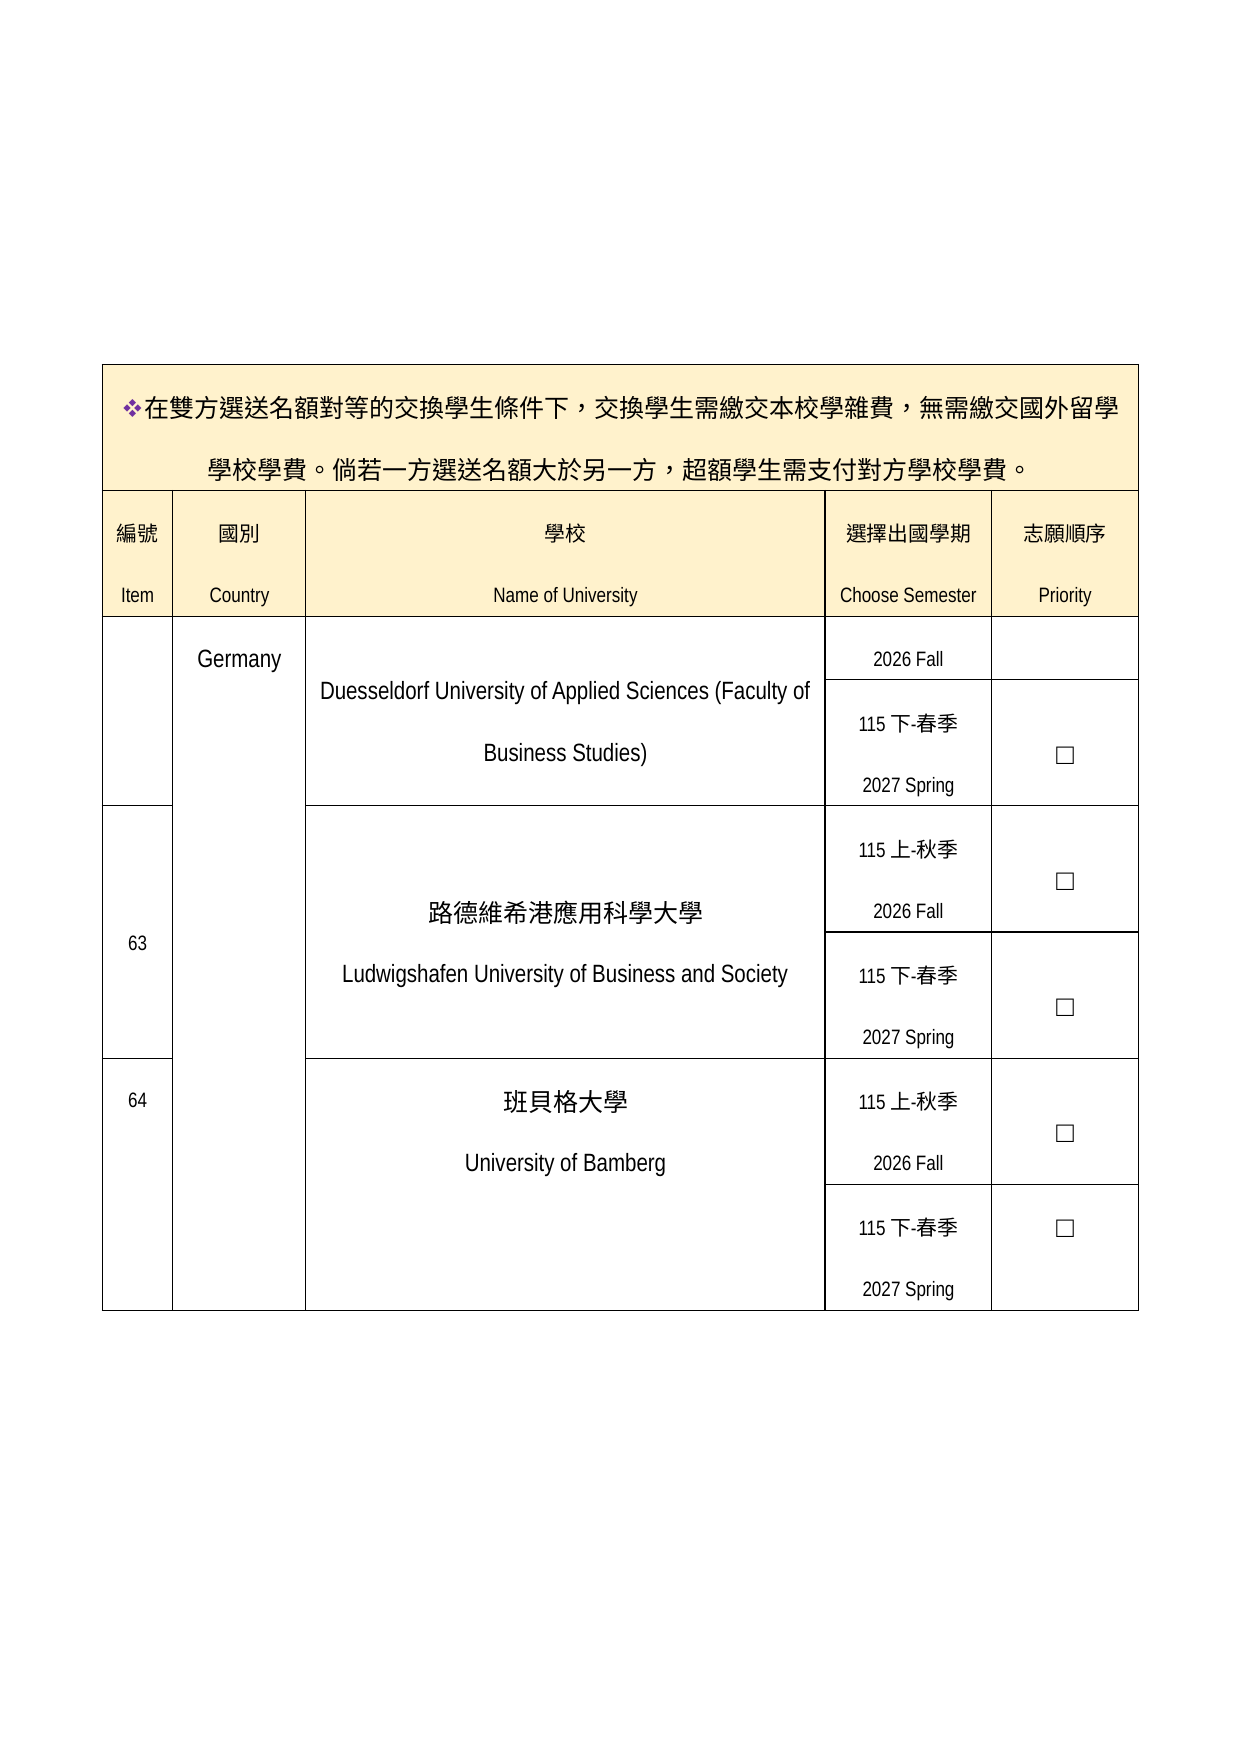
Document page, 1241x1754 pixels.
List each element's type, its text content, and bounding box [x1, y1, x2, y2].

table_cell 115上-秋季 2026 Fall [826, 1059, 991, 1183]
table_cell [992, 617, 1138, 679]
table_cell 選擇出國學期 Choose Semester [826, 491, 991, 616]
table_cell 志願順序 Priority [992, 491, 1138, 616]
table_cell 班貝格大學 University of Bamberg [306, 1059, 824, 1309]
table_cell □ [992, 1185, 1138, 1309]
table_cell Duesseldorf University of Applied Sciences (Faculty of Business Studies) [306, 617, 824, 805]
table_cell 115下-春季 2027 Spring [826, 680, 991, 805]
table_cell 115下-春季 2027 Spring [826, 933, 991, 1057]
table_cell 115上-秋季 2026 Fall [826, 806, 991, 931]
table_cell 學校 Name of University [306, 491, 824, 616]
table_cell 115下-春季 2027 Spring [826, 1185, 991, 1309]
table_cell 編號 Item [103, 491, 172, 616]
table_cell □ [992, 680, 1138, 805]
table_header 在雙方選送名額對等的交換學生條件下，交換學生需繳交本校學雜費，無需繳交國外留學學校學費。倘若一方選送名額大於另一方，超額學生需支付對方學校學費。 [103, 365, 1138, 490]
table_cell 2026 Fall [826, 617, 991, 679]
table_cell 國別 Country [173, 491, 305, 616]
table_cell 路德維希港應用科學大學 Ludwigshafen University of Business and Society [306, 806, 824, 1057]
table_cell 63 [103, 806, 172, 1057]
table_cell □ [992, 1059, 1138, 1183]
table_cell □ [992, 806, 1138, 931]
table_cell 64 [103, 1059, 172, 1309]
table_cell □ [992, 933, 1138, 1057]
table_cell Germany [173, 617, 305, 1309]
table_cell [103, 617, 172, 805]
